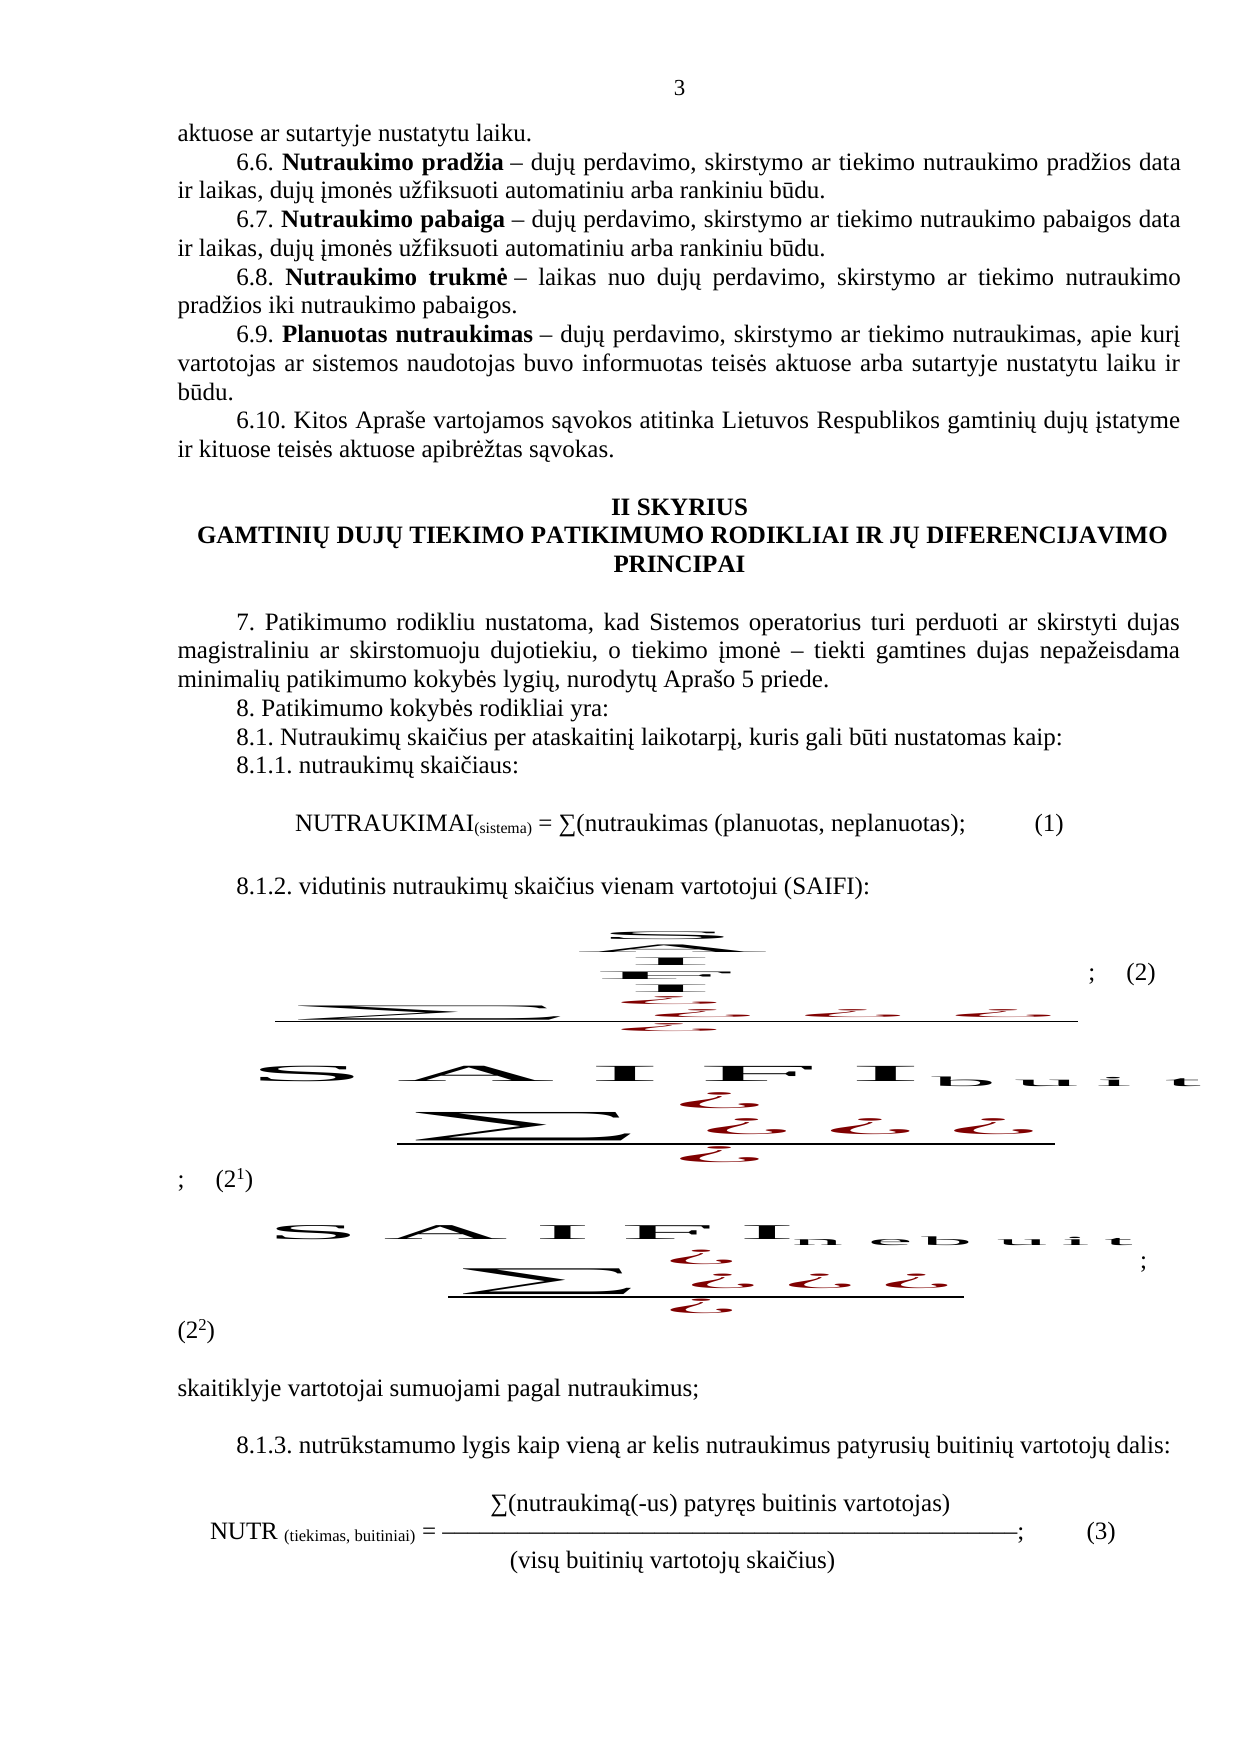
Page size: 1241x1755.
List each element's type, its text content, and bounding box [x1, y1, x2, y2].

text NUTR (tiekimas, buitiniai) = ––––––––––––––––––––––––––––––––––––––––––––––; (3) [177, 1516, 1181, 1545]
text ∑(nutraukimą(-us) patyręs buitinis vartotojas) [177, 1488, 1181, 1516]
text NUTRAUKIMAI(sistema) = ∑(nutraukimas (planuotas, neplanuotas); (1) [177, 808, 1181, 837]
text 6.8. Nutraukimo trukmė – laikas nuo dujų perdavimo, skirstymo ar tiekimo nutraukimo pradžios iki nutraukimo pabaigos. [177, 262, 1181, 319]
text 8.1. Nutraukimų skaičius per ataskaitinį laikotarpį, kuris gali būti nustatomas kaip: [177, 722, 1181, 751]
text skaitiklyje vartotojai sumuojami pagal nutraukimus; [177, 1373, 1181, 1401]
text 8.1.2. vidutinis nutraukimų skaičius vienam vartotojui (SAIFI): [177, 871, 1181, 900]
text 6.10. Kitos Apraše vartojamos sąvokos atitinka Lietuvos Respublikos gamtinių dujų įstatyme ir kituose teisės aktuose apibrėžtas sąvokas. [177, 406, 1181, 463]
text aktuose ar sutartyje nustatytu laiku. [177, 118, 1181, 147]
text Gamtinių dujų Tiekimo patikimumo rodikliai ir jų DIFERENCIJAVIMO principai [177, 521, 1181, 578]
text 8. Patikimumo kokybės rodikliai yra: [177, 693, 1181, 722]
text ; (2) [177, 929, 1181, 1032]
text 8.1.3. nutrūkstamumo lygis kaip vieną ar kelis nutraukimus patyrusių buitinių vartotojų dalis: [177, 1430, 1181, 1459]
text ; (22) [177, 1221, 1181, 1344]
text 8.1.1. nutraukimų skaičiaus: [177, 751, 1181, 779]
text II SKYRIUS [177, 492, 1181, 521]
text (visų buitinių vartotojų skaičius) [177, 1545, 1181, 1574]
text 6.9. Planuotas nutraukimas – dujų perdavimo, skirstymo ar tiekimo nutraukimas, apie kurį vartotojas ar sistemos naudotojas buvo informuotas teisės aktuose arba sutartyje nustatytu laiku ir būdu. [177, 319, 1181, 406]
text 6.6. Nutraukimo pradžia – dujų perdavimo, skirstymo ar tiekimo nutraukimo pradžios data ir laikas, dujų įmonės užfiksuoti automatiniu arba rankiniu būdu. [177, 147, 1181, 204]
text ; (21) [177, 1061, 1181, 1193]
text 7. Patikimumo rodikliu nustatoma, kad Sistemos operatorius turi perduoti ar skirstyti dujas magistraliniu ar skirstomuoju dujotiekiu, o tiekimo įmonė – tiekti gamtines dujas nepažeisdama minimalių patikimumo kokybės lygių, nurodytų Aprašo 5 priede. [177, 607, 1181, 693]
text 6.7. Nutraukimo pabaiga – dujų perdavimo, skirstymo ar tiekimo nutraukimo pabaigos data ir laikas, dujų įmonės užfiksuoti automatiniu arba rankiniu būdu. [177, 204, 1181, 262]
